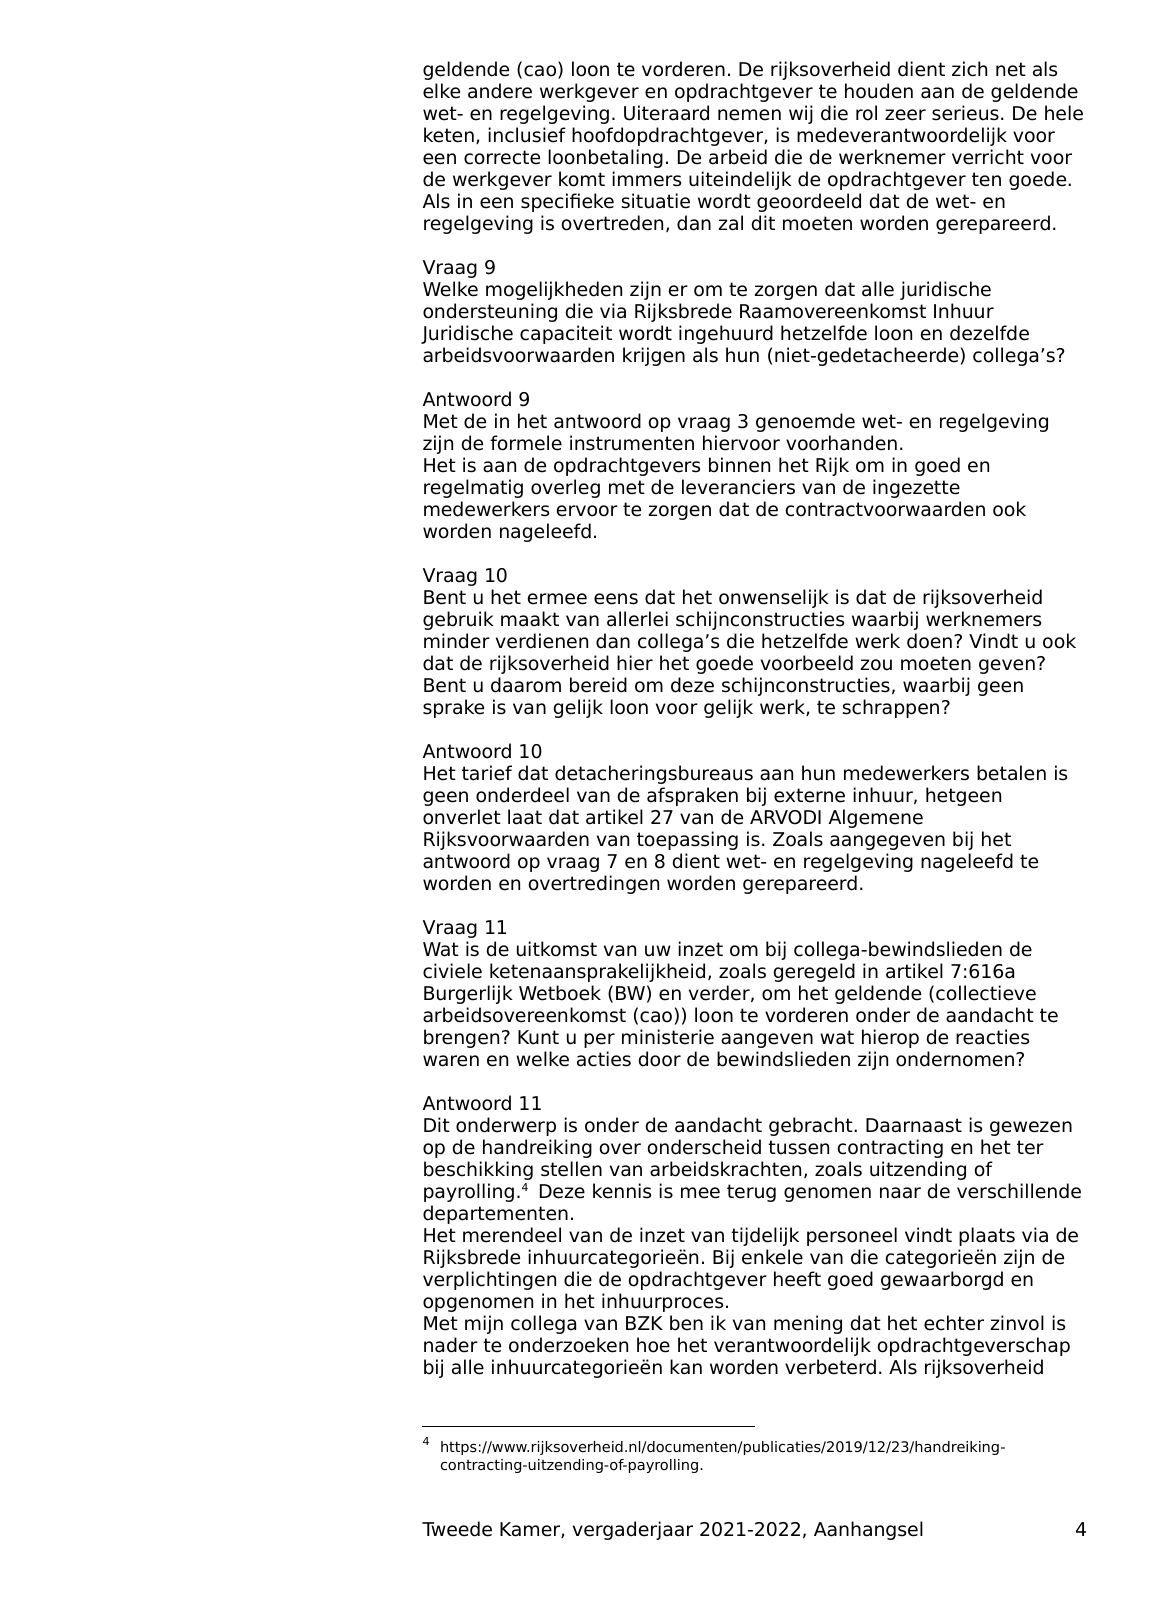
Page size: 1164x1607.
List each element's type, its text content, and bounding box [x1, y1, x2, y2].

text Het merendeel van de inzet van tijdelijk personeel vindt plaats via de Rijksbrede inhuurcategorieën. Bij enkele van die categorieën zijn de verplichtingen die de opdrachtgever heeft goed gewaarborgd en opgenomen in het inhuurproces. [422, 1225, 1087, 1313]
text Vraag 10 [422, 565, 1087, 587]
text Dit onderwerp is onder de aandacht gebracht. Daarnaast is gewezen op de handreiking over onderscheid tussen contracting en het ter beschikking stellen van arbeidskrachten, zoals uitzending of payrolling. Deze kennis is mee terug genomen naar de verschillende departementen. [422, 1115, 1087, 1225]
text Bent u het ermee eens dat het onwenselijk is dat de rijksoverheid gebruik maakt van allerlei schijnconstructies waarbij werknemers minder verdienen dan collega’s die hetzelfde werk doen? Vindt u ook dat de rijksoverheid hier het goede voorbeeld zou moeten geven? Bent u daarom bereid om deze schijnconstructies, waarbij geen sprake is van gelijk loon voor gelijk werk, te schrappen? [422, 587, 1087, 719]
text Het is aan de opdrachtgevers binnen het Rijk om in goed en regelmatig overleg met de leveranciers van de ingezette medewerkers ervoor te zorgen dat de contractvoorwaarden ook worden nageleefd. [422, 455, 1087, 543]
text Met mijn collega van BZK ben ik van mening dat het echter zinvol is nader te onderzoeken hoe het verantwoordelijk opdrachtgeverschap bij alle inhuurcategorieën kan worden verbeterd. Als rijksoverheid [422, 1313, 1087, 1379]
text Wat is de uitkomst van uw inzet om bij collega-bewindslieden de civiele ketenaansprakelijkheid, zoals geregeld in artikel 7:616a Burgerlijk Wetboek (BW) en verder, om het geldende (collectieve arbeidsovereenkomst (cao)) loon te vorderen onder de aandacht te brengen? Kunt u per ministerie aangeven wat hierop de reacties waren en welke acties door de bewindslieden zijn ondernomen? [422, 939, 1087, 1071]
text Met de in het antwoord op vraag 3 genoemde wet- en regelgeving zijn de formele instrumenten hiervoor voorhanden. [422, 411, 1087, 455]
text https://www.rijksoverheid.nl/documenten/publicaties/2019/12/23/handreiking-contracting-uitzending-of-payrolling. [422, 1435, 1087, 1474]
text Het tarief dat detacheringsbureaus aan hun medewerkers betalen is geen onderdeel van de afspraken bij externe inhuur, hetgeen onverlet laat dat artikel 27 van de ARVODI Algemene Rijksvoorwaarden van toepassing is. Zoals aangegeven bij het antwoord op vraag 7 en 8 dient wet- en regelgeving nageleefd te worden en overtredingen worden gerepareerd. [422, 763, 1087, 895]
text Antwoord 11 [422, 1093, 1087, 1115]
text geldende (cao) loon te vorderen. De rijksoverheid dient zich net als elke andere werkgever en opdrachtgever te houden aan de geldende wet- en regelgeving. Uiteraard nemen wij die rol zeer serieus. De hele keten, inclusief hoofdopdrachtgever, is medeverantwoordelijk voor een correcte loonbetaling. De arbeid die de werknemer verricht voor de werkgever komt immers uiteindelijk de opdrachtgever ten goede. Als in een specifieke situatie wordt geoordeeld dat de wet- en regelgeving is overtreden, dan zal dit moeten worden gerepareerd. [422, 59, 1087, 235]
text Welke mogelijkheden zijn er om te zorgen dat alle juridische ondersteuning die via Rijksbrede Raamovereenkomst Inhuur Juridische capaciteit wordt ingehuurd hetzelfde loon en dezelfde arbeidsvoorwaarden krijgen als hun (niet-gedetacheerde) collega’s? [422, 279, 1087, 367]
text Antwoord 9 [422, 389, 1087, 411]
text Vraag 9 [422, 257, 1087, 279]
text Antwoord 10 [422, 741, 1087, 763]
text Vraag 11 [422, 917, 1087, 939]
